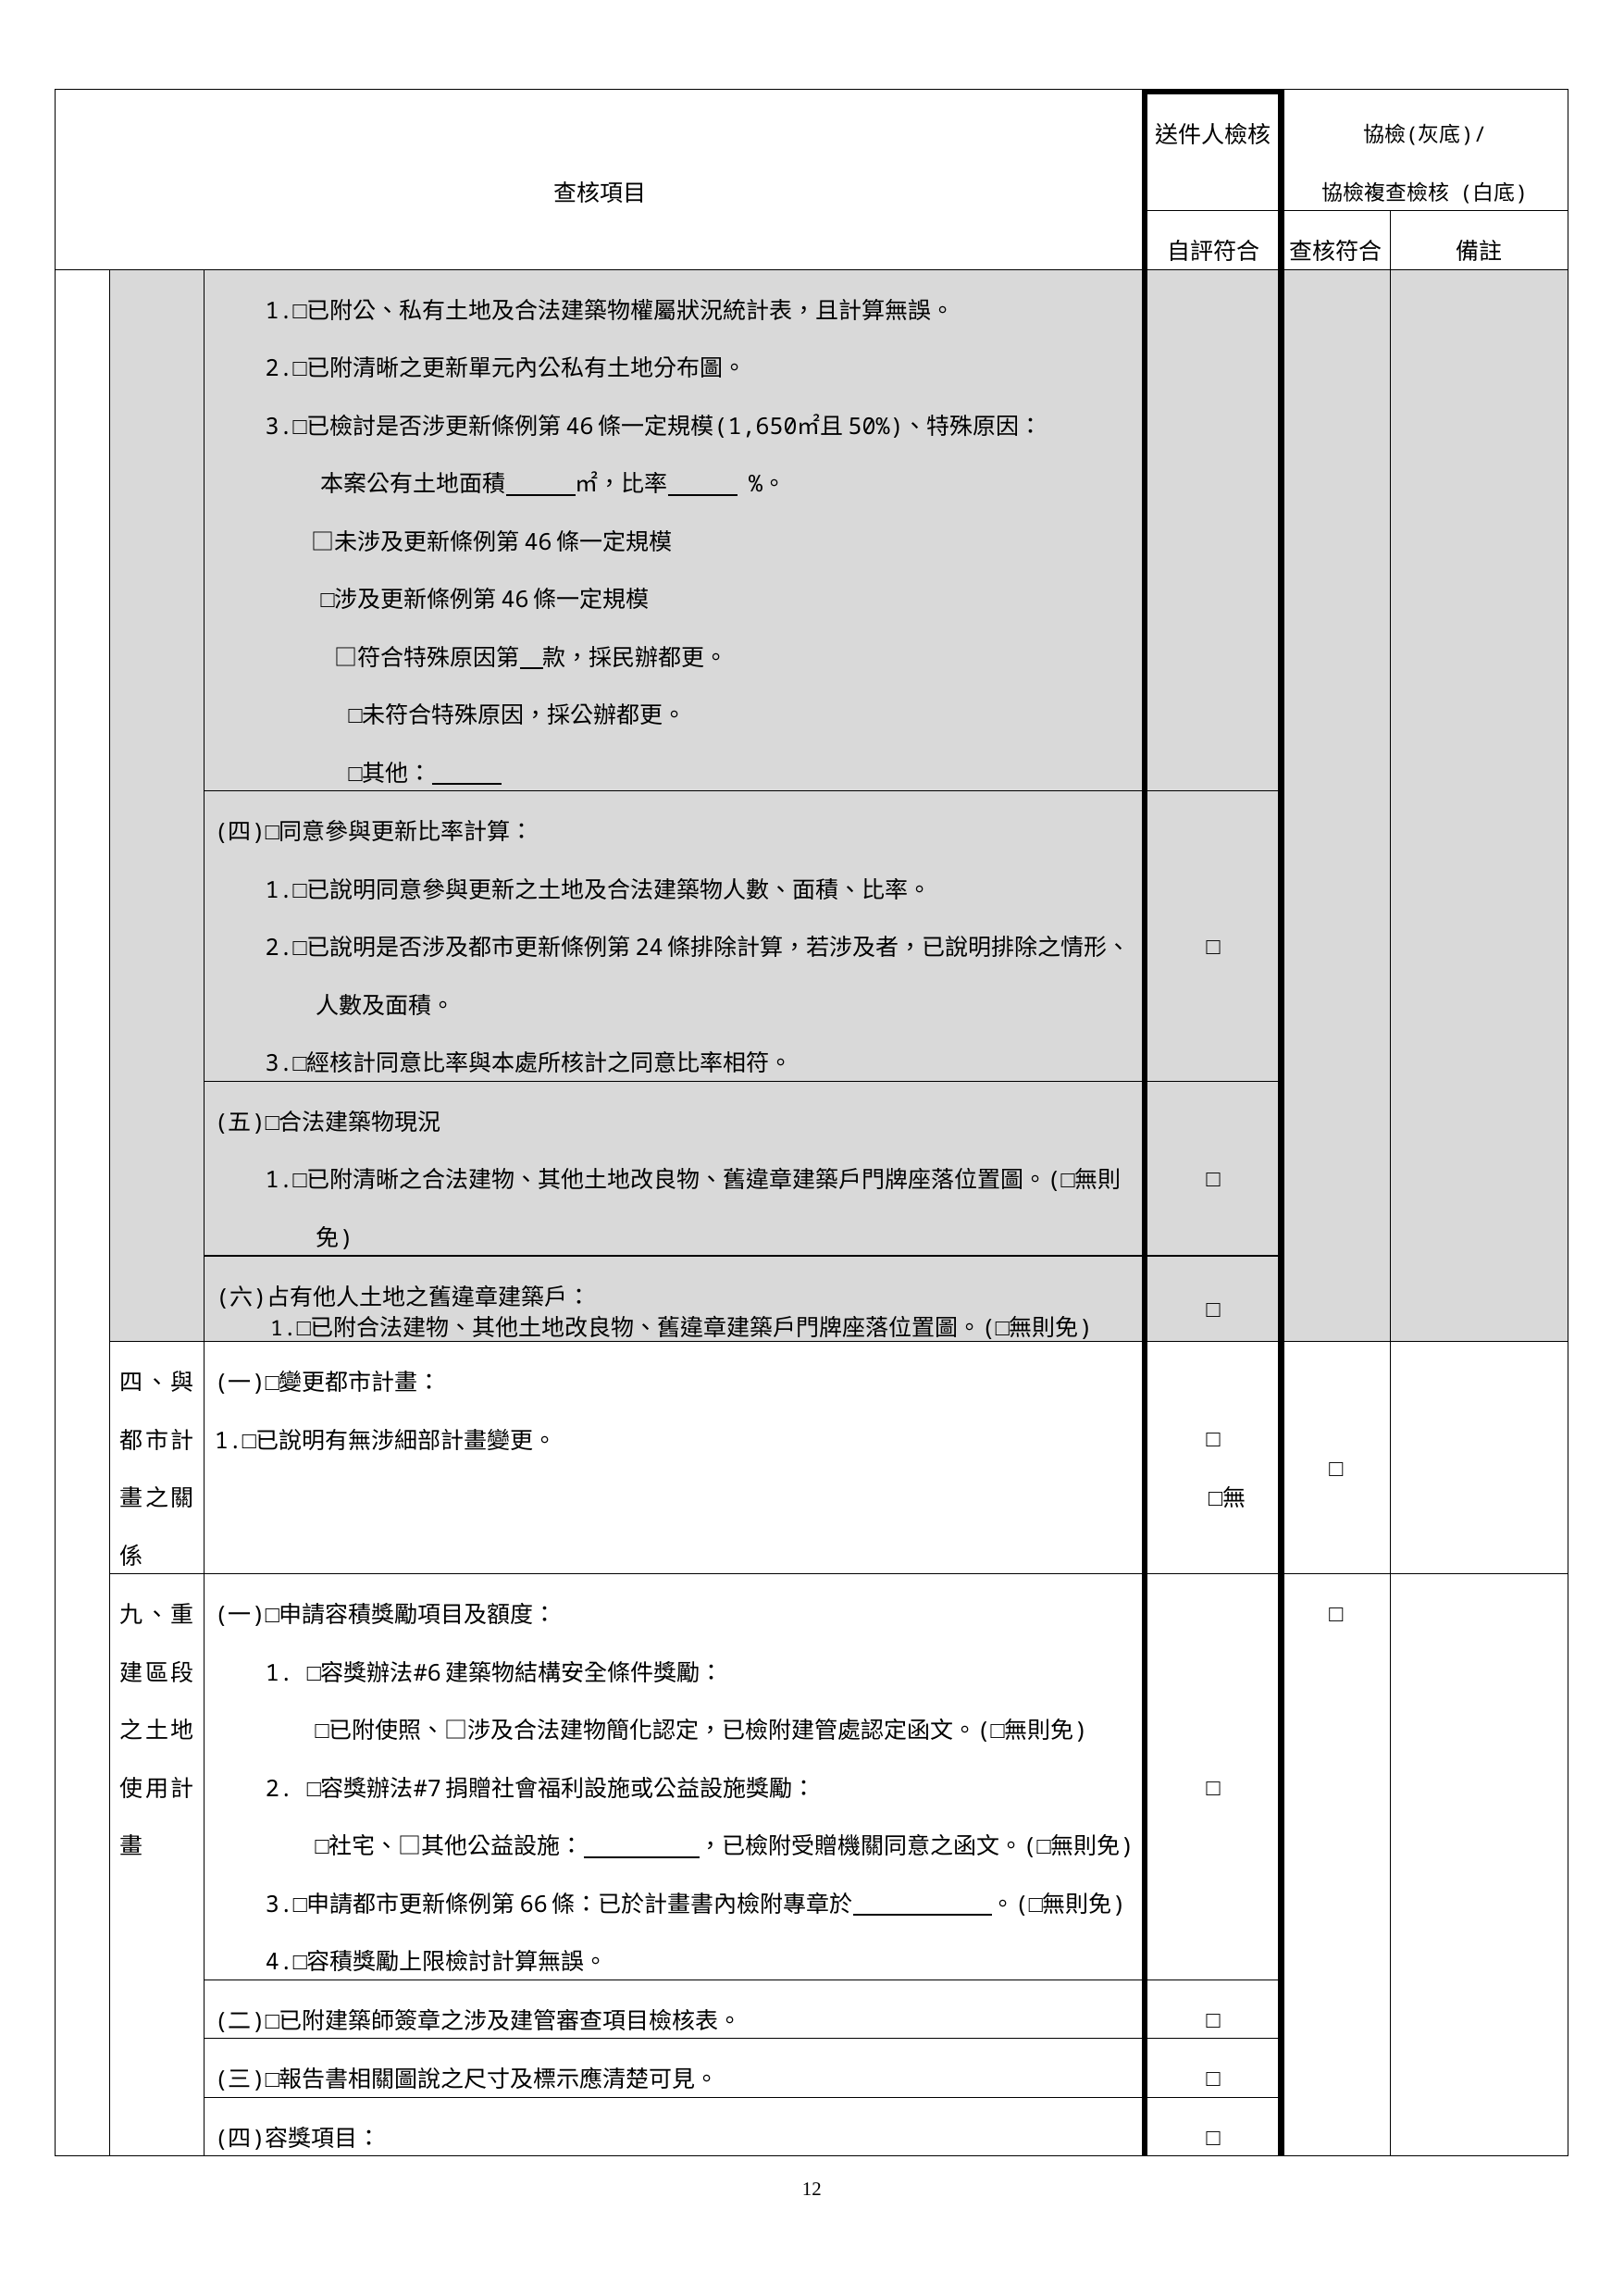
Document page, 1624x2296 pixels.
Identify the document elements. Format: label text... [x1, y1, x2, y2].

table_cell (二)□已附建築師簽章之涉及建管審查項目檢核表。 [205, 1980, 1142, 2038]
table_cell 九、重建區段之土地使用計畫 [110, 1574, 204, 2155]
table_header 協檢(灰底)/ 協檢複查檢核 (白底) [1284, 90, 1568, 210]
table_cell (四)容獎項目： [205, 2098, 1142, 2155]
table_cell □ [1147, 1082, 1278, 1255]
table_cell 備註 [1391, 211, 1568, 269]
table_cell □ [1147, 1574, 1278, 1980]
table_cell [1391, 270, 1568, 1341]
table_cell [1391, 1342, 1568, 1573]
table_cell □ [1284, 1342, 1390, 1573]
table_cell 查核符合 [1284, 211, 1390, 269]
table_cell [56, 270, 109, 2155]
table_cell [1284, 270, 1390, 1341]
table_cell □ [1147, 791, 1278, 1081]
table_header 送件人檢核 [1147, 94, 1278, 210]
table_cell [1147, 270, 1278, 790]
table_cell □ [1284, 1574, 1390, 2155]
table_cell (三)□報告書相關圖說之尺寸及標示應清楚可見。 [205, 2039, 1142, 2097]
table_cell (一)□變更都市計畫： 1.□已說明有無涉細部計畫變更。 [205, 1342, 1142, 1573]
table_cell □ [1147, 2039, 1278, 2097]
table_cell [110, 270, 204, 1341]
table_cell (一)□申請容積獎勵項目及額度： 1. □容獎辦法#6建築物結構安全條件獎勵： □已附使照、□涉及合法建物簡化認定，已檢附建管處認定函文。(□無則免) 2. □容獎辦法#7捐贈社會福利設施或公益設施獎勵： □社宅、□其他公益設施： ，已檢附受贈機關同意之函文。(□無則免) 3.□申請都市更新條例第66條：已於計畫書內檢附專章於 。(□無則免) 4.□容積獎勵上限檢討計算無誤。 [205, 1574, 1142, 1980]
table_cell [1391, 1574, 1568, 2155]
table_cell □ [1147, 1257, 1278, 1341]
table_cell (五)□合法建築物現況 1.□已附清晰之合法建物、其他土地改良物、舊違章建築戶門牌座落位置圖。(□無則免) [205, 1082, 1142, 1255]
table_cell (六)占有他人土地之舊違章建築戶： 1.□已附合法建物、其他土地改良物、舊違章建築戶門牌座落位置圖。(□無則免) [205, 1257, 1142, 1341]
table_cell (四)□同意參與更新比率計算： 1.□已說明同意參與更新之土地及合法建築物人數、面積、比率。 2.□已說明是否涉及都市更新條例第24條排除計算，若涉及者，已說明排除之情形、人數及面積。 3.□經核計同意比率與本處所核計之同意比率相符。 [205, 791, 1142, 1081]
table_cell □ □無 [1147, 1342, 1278, 1573]
table_cell 四、與都市計畫之關係 [110, 1342, 204, 1573]
table_cell □ [1147, 2098, 1278, 2155]
table_header 查核項目 [56, 90, 1142, 269]
table_cell 自評符合 [1147, 211, 1278, 269]
table_cell 1.□已附公、私有土地及合法建築物權屬狀況統計表，且計算無誤。 2.□已附清晰之更新單元內公私有土地分布圖。 3.□已檢討是否涉更新條例第46條一定規模(1,650㎡且50%)、特殊原因： 本案公有土地面積 ㎡，比率 %。 □未涉及更新條例第46條一定規模 □涉及更新條例第46條一定規模 □符合特殊原因第 款，採民辦都更。 □未符合特殊原因，採公辦都更。 □其他： [205, 270, 1142, 790]
table_cell □ [1147, 1980, 1278, 2038]
